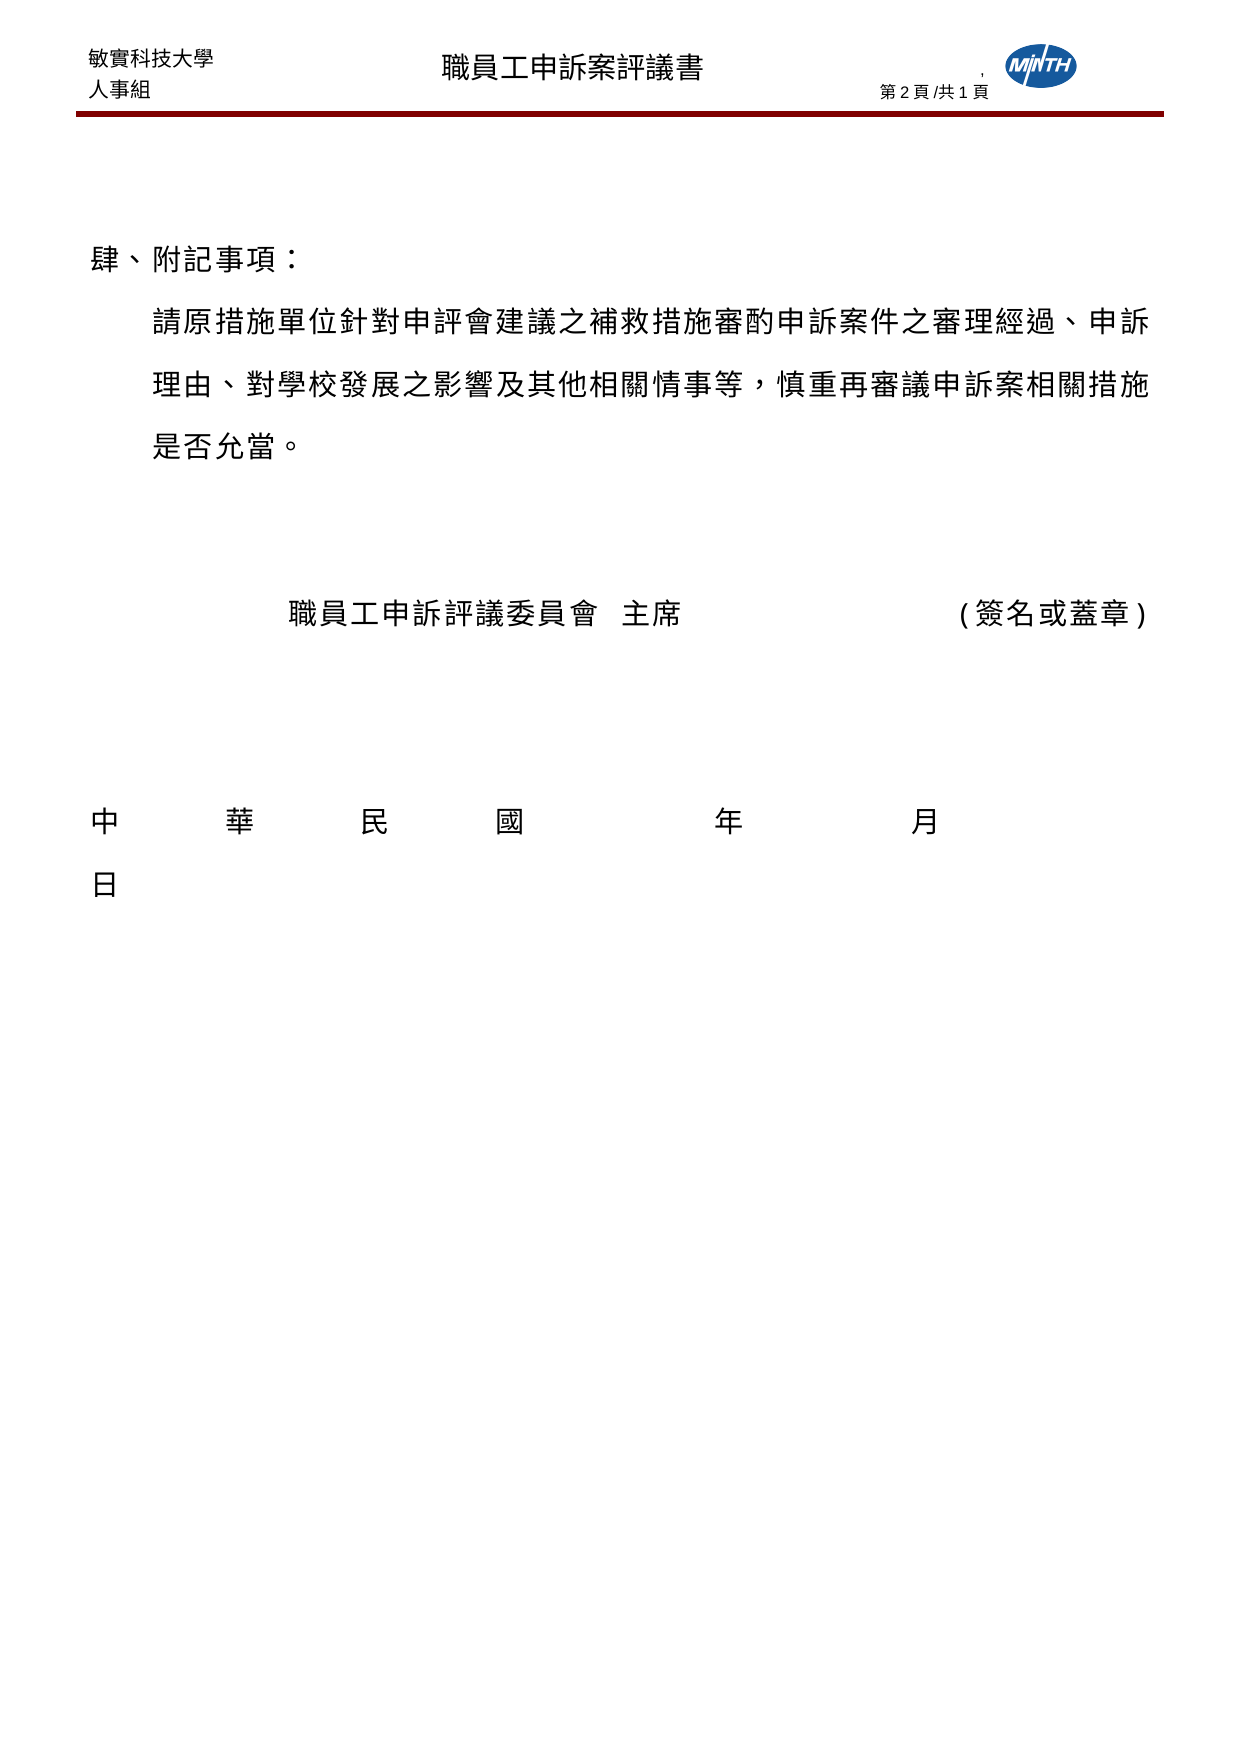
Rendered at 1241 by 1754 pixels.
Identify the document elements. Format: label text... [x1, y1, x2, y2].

text 職員工申訴評議委員會 主席 (簽名或蓋章) [89, 528, 1151, 653]
text 中 華 民 國 年 月 日 [89, 778, 1151, 903]
text 請原措施單位針對申評會建議之補救措施審酌申訴案件之審理經過、申訴理由、對學校發展之影響及其他相關情事等，慎重再審議申訴案相關措施是否允當。 [147, 278, 1151, 466]
text 肆、附記事項： [89, 216, 1151, 278]
